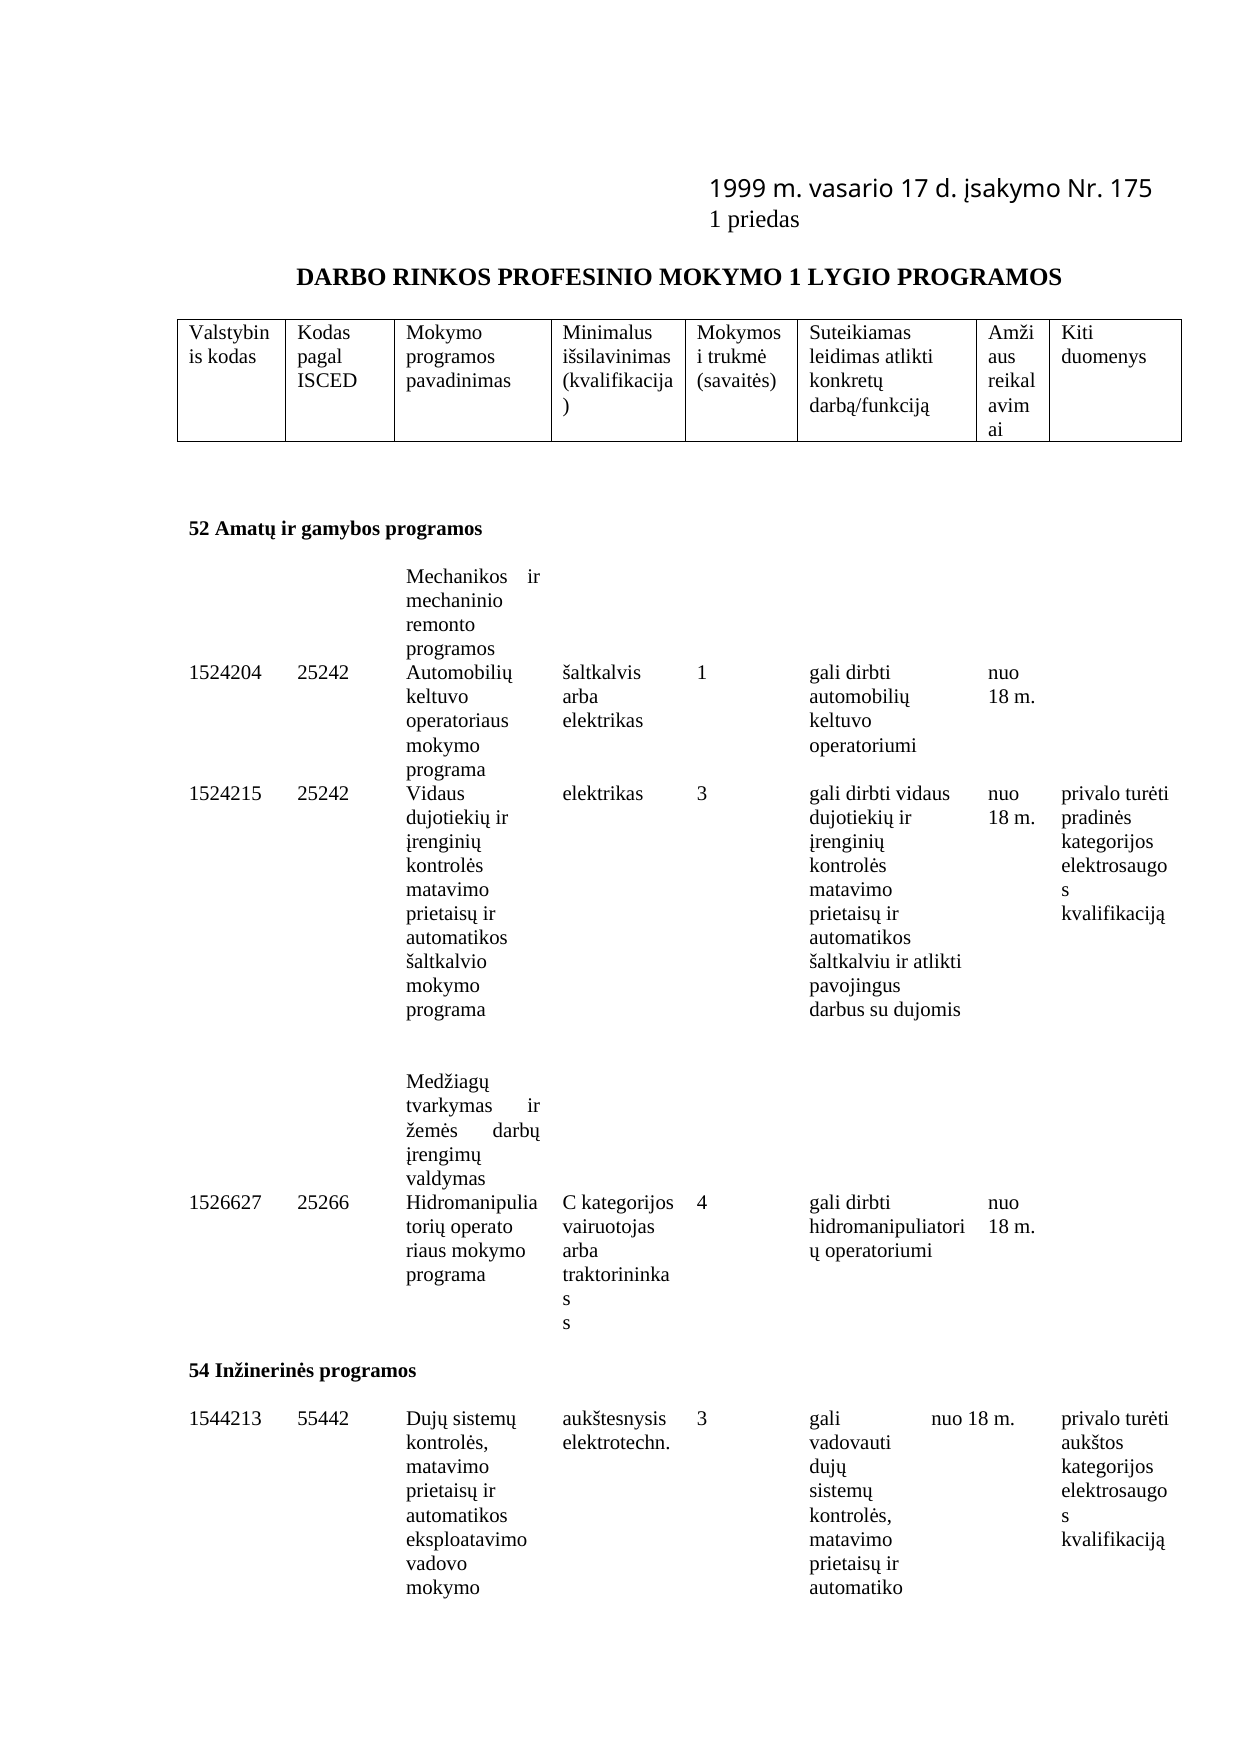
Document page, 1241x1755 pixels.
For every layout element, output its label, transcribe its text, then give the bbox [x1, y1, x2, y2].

table_cell 54 Inžinerinės programos [177, 1358, 1181, 1406]
table_cell [286, 491, 394, 516]
table_cell [177, 1310, 286, 1334]
table_cell [286, 877, 394, 1021]
table_cell [920, 1479, 1050, 1502]
table_cell [685, 853, 798, 877]
table_cell [685, 442, 798, 516]
table_cell gali vadovauti dujų sistemų kontrolės, matavimo prietaisų ir automatiko [798, 1406, 920, 1599]
table_cell [286, 1503, 394, 1599]
table_header Valstybinis kodas [178, 320, 285, 441]
table_cell [685, 1503, 798, 1599]
table_cell [977, 1238, 1050, 1310]
table_cell [286, 1021, 394, 1045]
table_cell [1050, 1334, 1181, 1358]
table_cell [685, 1479, 798, 1502]
table_cell [286, 684, 394, 781]
table_cell [177, 853, 286, 877]
table_cell [177, 1503, 286, 1599]
table_header Kodas pagal ISCED [286, 320, 394, 441]
table_cell [1050, 660, 1181, 781]
table_cell 1 [685, 660, 798, 781]
table_cell [177, 877, 286, 1021]
table_cell [685, 1021, 798, 1045]
table_cell nuo 18 m. [977, 660, 1050, 781]
table_cell [286, 442, 394, 466]
table_cell [1050, 466, 1181, 491]
table_cell Hidromanipuliatorių operato riaus mokymo programa [395, 1190, 551, 1310]
table_cell [395, 1045, 551, 1069]
table_cell [551, 853, 685, 877]
table_cell [551, 1479, 685, 1502]
table_cell [286, 564, 394, 660]
table_cell [286, 1454, 394, 1478]
table_cell [286, 829, 394, 853]
table_cell 3 [685, 781, 798, 829]
table_header Suteikiamas leidimas atlikti konkretų darbą/funkciją [798, 320, 976, 441]
table_cell Medžiagų tvarkymas ir žemės darbų įrengimų valdymas [395, 1069, 551, 1190]
table_cell [177, 1045, 286, 1069]
table_cell [395, 491, 551, 516]
table_cell [177, 491, 286, 516]
table_cell [551, 1021, 685, 1045]
table_cell [286, 1045, 394, 1069]
table_cell [551, 877, 685, 1021]
table_cell [551, 1069, 685, 1190]
table_cell [685, 1238, 798, 1310]
table_cell [551, 1045, 685, 1069]
table_cell 1544213 [177, 1406, 286, 1454]
table_cell [685, 564, 798, 660]
table_cell [685, 1310, 798, 1334]
table_cell Dujų sistemų kontrolės, matavimo prietaisų ir automatikos eksploatavimo vadovo mokymo [395, 1406, 551, 1599]
table_cell [685, 1045, 798, 1069]
table_cell aukštesnysis elektrotechn. [551, 1406, 685, 1454]
table_cell [551, 1503, 685, 1599]
table_header Mokymo programos pavadinimas [395, 320, 551, 441]
table_cell [551, 442, 685, 466]
table_cell [798, 564, 977, 660]
table_cell nuo 18 m. [977, 781, 1050, 829]
table_cell [177, 829, 286, 853]
table_cell [685, 877, 798, 1021]
table_cell [920, 1503, 1050, 1599]
table_cell [286, 853, 394, 877]
table_cell [286, 1238, 394, 1310]
table_cell 4 [685, 1190, 798, 1238]
table_cell [977, 442, 1050, 466]
table_cell [920, 1454, 1050, 1478]
table_cell [177, 1454, 286, 1478]
table_cell [286, 1069, 394, 1190]
table_cell 25242 [286, 781, 394, 829]
table_cell privalo turėti pradinės kategorijos elektrosaugos kvalifikaciją [1050, 781, 1181, 1069]
table_cell [1050, 1190, 1181, 1238]
table_cell [798, 1334, 977, 1358]
table_cell [685, 829, 798, 853]
table_cell [551, 466, 685, 491]
table_cell [177, 684, 286, 781]
table_cell [395, 1334, 551, 1358]
table_cell [798, 466, 977, 491]
table_header Amžiaus reikalavimai [977, 320, 1049, 441]
table_cell 3 [685, 1406, 798, 1454]
table_cell nuo 18 m. [977, 1190, 1050, 1238]
table_cell šaltkalvis arba elektrikas [551, 660, 685, 781]
table_cell nuo 18 m. [920, 1406, 1050, 1454]
table_cell [685, 1069, 798, 1190]
text 1999 m. vasario 17 d. įsakymo Nr. 175 [177, 170, 1181, 204]
table_cell [395, 1021, 551, 1045]
table_cell [395, 1310, 551, 1334]
table_header Kiti duomenys [1050, 320, 1181, 441]
table_cell [977, 1045, 1050, 1069]
table_cell 55442 [286, 1406, 394, 1454]
text 1 priedas [177, 204, 1181, 233]
table_cell [177, 1334, 286, 1358]
table_cell [177, 466, 286, 491]
table_cell [977, 466, 1050, 491]
table_cell [977, 564, 1050, 660]
table_cell s [551, 1310, 685, 1334]
table_cell [177, 1069, 286, 1190]
table_cell [977, 877, 1050, 1021]
table_cell [395, 442, 551, 466]
table_cell [977, 1021, 1050, 1045]
table_cell [977, 491, 1050, 516]
table_cell [551, 1454, 685, 1478]
table_cell privalo turėti aukštos kategorijos elektrosaugos kvalifikaciją [1050, 1406, 1181, 1599]
table_cell [286, 1310, 394, 1334]
table_cell [977, 1334, 1050, 1358]
table_cell [177, 1238, 286, 1310]
table_cell [1050, 442, 1181, 466]
table_cell [551, 564, 685, 660]
table_cell 52 Amatų ir gamybos programos [177, 516, 1181, 564]
table_cell 1524215 [177, 781, 286, 829]
table_cell 1526627 [177, 1190, 286, 1238]
table_cell [395, 466, 551, 491]
table_cell [685, 1334, 798, 1358]
table_cell C kategorijos vairuotojas arba traktorininkas [551, 1190, 685, 1310]
table_cell [177, 1021, 286, 1045]
table_cell [798, 491, 977, 516]
table_cell elektrikas [551, 781, 685, 829]
table_cell 1524204 [177, 660, 286, 684]
table_cell [977, 829, 1050, 853]
table_cell [1050, 564, 1181, 660]
table_cell Mechanikos ir mechaninio remonto programos [395, 564, 551, 660]
table_cell [551, 829, 685, 853]
table_cell [977, 1310, 1050, 1334]
table_cell [1050, 1238, 1181, 1310]
table_cell gali dirbti hidromanipuliatorių operatoriumi [798, 1190, 977, 1310]
table_cell Vidaus dujotiekių ir įrenginių kontrolės matavimo prietaisų ir automatikos šaltkalvio mokymo programa [395, 781, 551, 1021]
table_header Minimalus išsilavinimas (kvalifikacija) [552, 320, 685, 441]
table_cell 25266 [286, 1190, 394, 1238]
table_cell [977, 853, 1050, 877]
table_cell [798, 442, 977, 466]
table_cell gali dirbti automobilių keltuvo operatoriumi [798, 660, 977, 781]
table_cell [798, 1069, 977, 1190]
table_cell Automobilių keltuvo operatoriaus mokymo programa [395, 660, 551, 781]
table_cell 25242 [286, 660, 394, 684]
table_cell [798, 1310, 977, 1334]
table_cell [685, 1454, 798, 1478]
table_cell [286, 466, 394, 491]
table_cell [1050, 1310, 1181, 1334]
table_cell [798, 1045, 977, 1069]
table_cell [177, 442, 286, 466]
table_cell [177, 1479, 286, 1502]
table_cell [286, 1334, 394, 1358]
table_header Mokymosi trukmė (savaitės) [686, 320, 797, 441]
table_cell [1050, 491, 1181, 516]
table_cell [551, 1334, 685, 1358]
table_cell [177, 564, 286, 660]
table_cell [551, 491, 685, 516]
table_cell [977, 1069, 1050, 1190]
text Darbo rinkos profesinio mokymo 1 lygio programos [177, 262, 1181, 291]
table_cell [1050, 1069, 1181, 1190]
table_cell gali dirbti vidaus dujotiekių ir įrenginių kontrolės matavimo prietaisų ir automatikos šaltkalviu ir atlikti pavojingus darbus su dujomis [798, 781, 977, 1045]
table_cell [286, 1479, 394, 1502]
